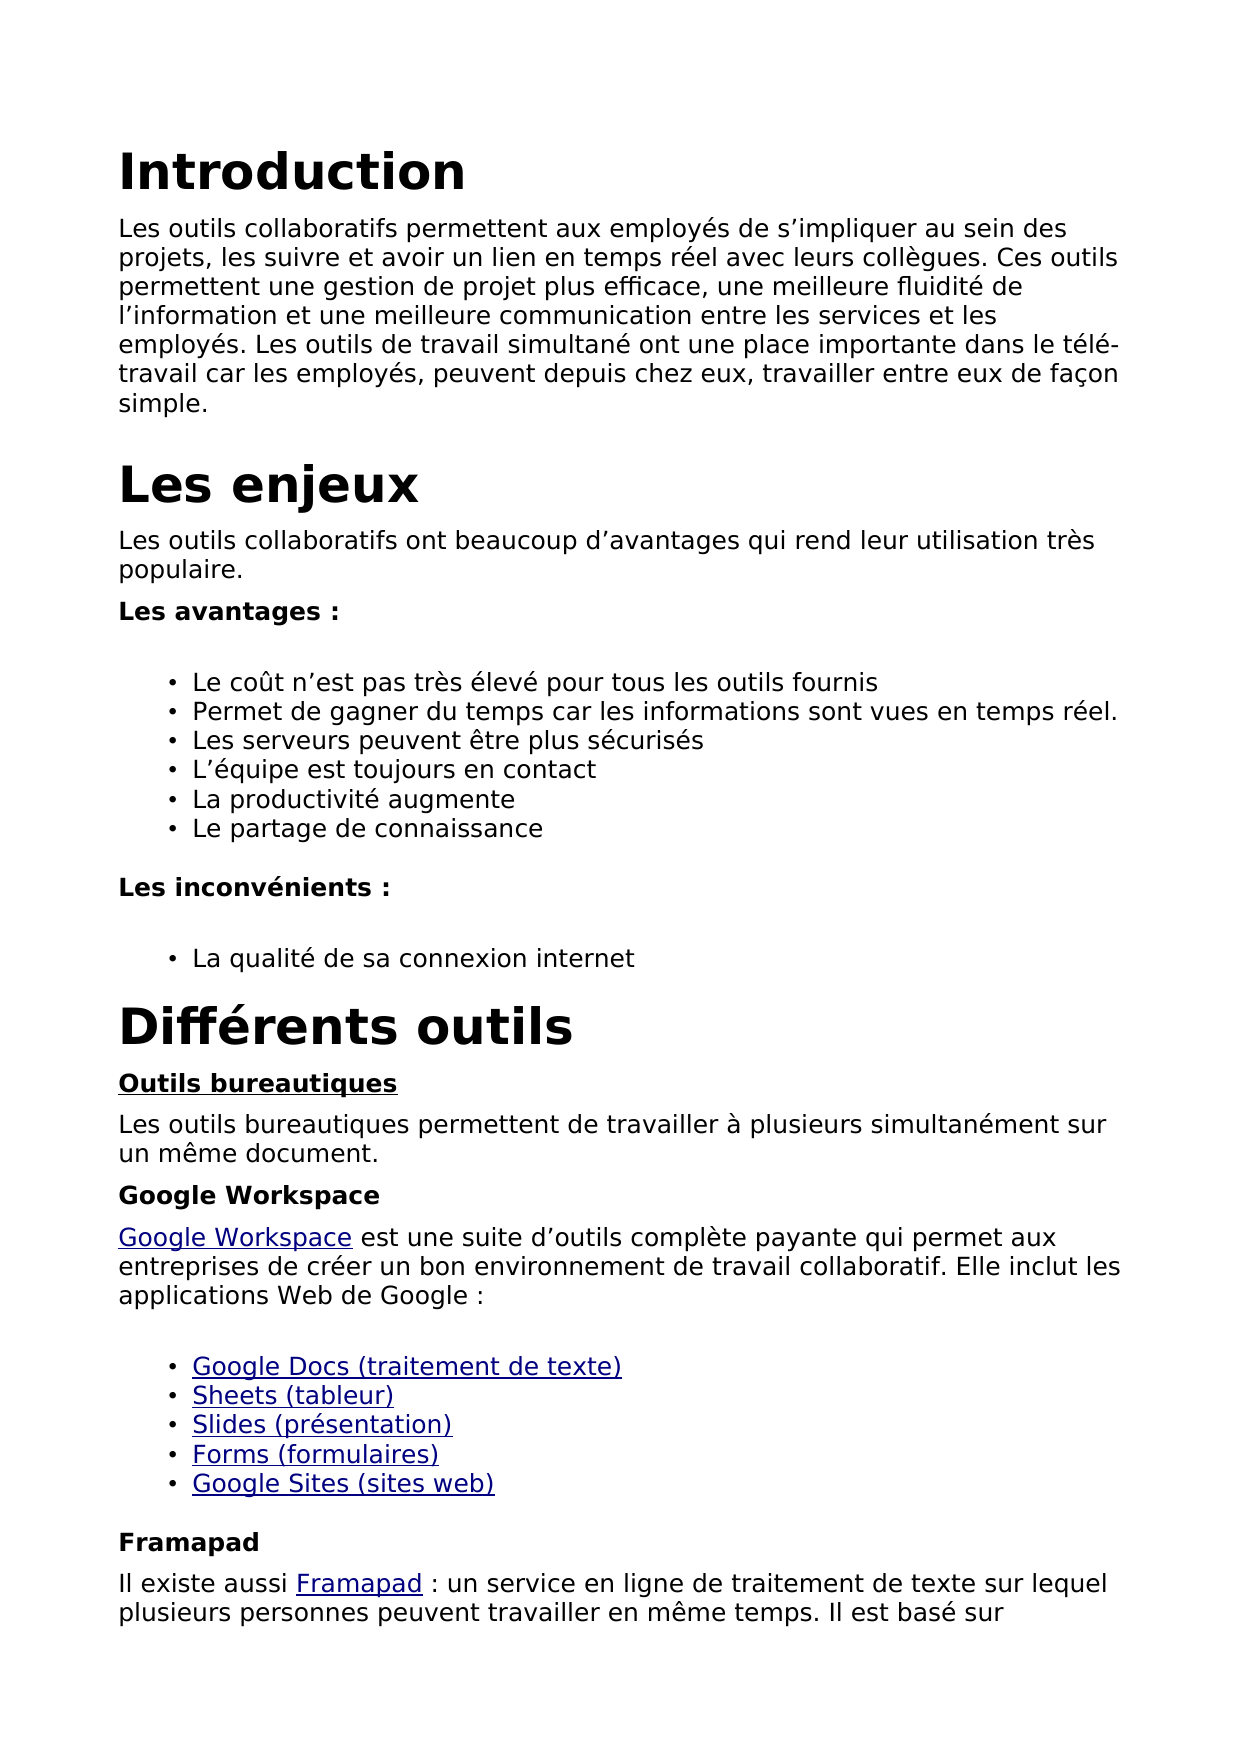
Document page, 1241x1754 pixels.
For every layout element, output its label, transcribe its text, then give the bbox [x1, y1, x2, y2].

text Google Workspace est une suite d’outils complète payante qui permet aux entreprises de créer un bon environnement de travail collaboratif. Elle inclut les applications Web de Google : [118, 1223, 1122, 1310]
text Les outils bureautiques permettent de travailler à plusieurs simultanément sur un même document. [118, 1110, 1122, 1169]
subtitle Les enjeux [118, 456, 1122, 514]
list Google Docs (traitement de texte) [177, 1352, 1122, 1382]
text Les outils collaboratifs permettent aux employés de s’impliquer au sein des projets, les suivre et avoir un lien en temps réel avec leurs collègues. Ces outils permettent une gestion de projet plus efficace, une meilleure fluidité de l’information et une meilleure communication entre les services et les employés. Les outils de travail simultané ont une place importante dans le télé-travail car les employés, peuvent depuis chez eux, travailler entre eux de façon simple. [118, 214, 1122, 418]
list Sheets (tableur) [177, 1382, 1122, 1411]
list Permet de gagner du temps car les informations sont vues en temps réel. [177, 697, 1122, 727]
list Forms (formulaires) [177, 1440, 1122, 1469]
text Les inconvénients : [118, 873, 1122, 902]
list Le partage de connaissance [177, 814, 1122, 843]
text Les avantages : [118, 597, 1122, 626]
text Google Workspace [118, 1181, 1122, 1210]
text Il existe aussi Framapad : un service en ligne de traitement de texte sur lequel plusieurs personnes peuvent travailler en même temps. Il est basé sur [118, 1569, 1122, 1628]
text Framapad [118, 1528, 1122, 1557]
text Les outils collaboratifs ont beaucoup d’avantages qui rend leur utilisation très populaire. [118, 526, 1122, 584]
list Slides (présentation) [177, 1411, 1122, 1440]
list Les serveurs peuvent être plus sécurisés [177, 727, 1122, 756]
text Outils bureautiques [118, 1069, 1122, 1098]
list Google Sites (sites web) [177, 1469, 1122, 1498]
subtitle Différents outils [118, 998, 1122, 1056]
subtitle Introduction [118, 143, 1122, 201]
list L’équipe est toujours en contact [177, 756, 1122, 785]
list La productivité augmente [177, 785, 1122, 814]
list Le coût n’est pas très élevé pour tous les outils fournis [177, 668, 1122, 697]
list La qualité de sa connexion internet [177, 944, 1122, 973]
